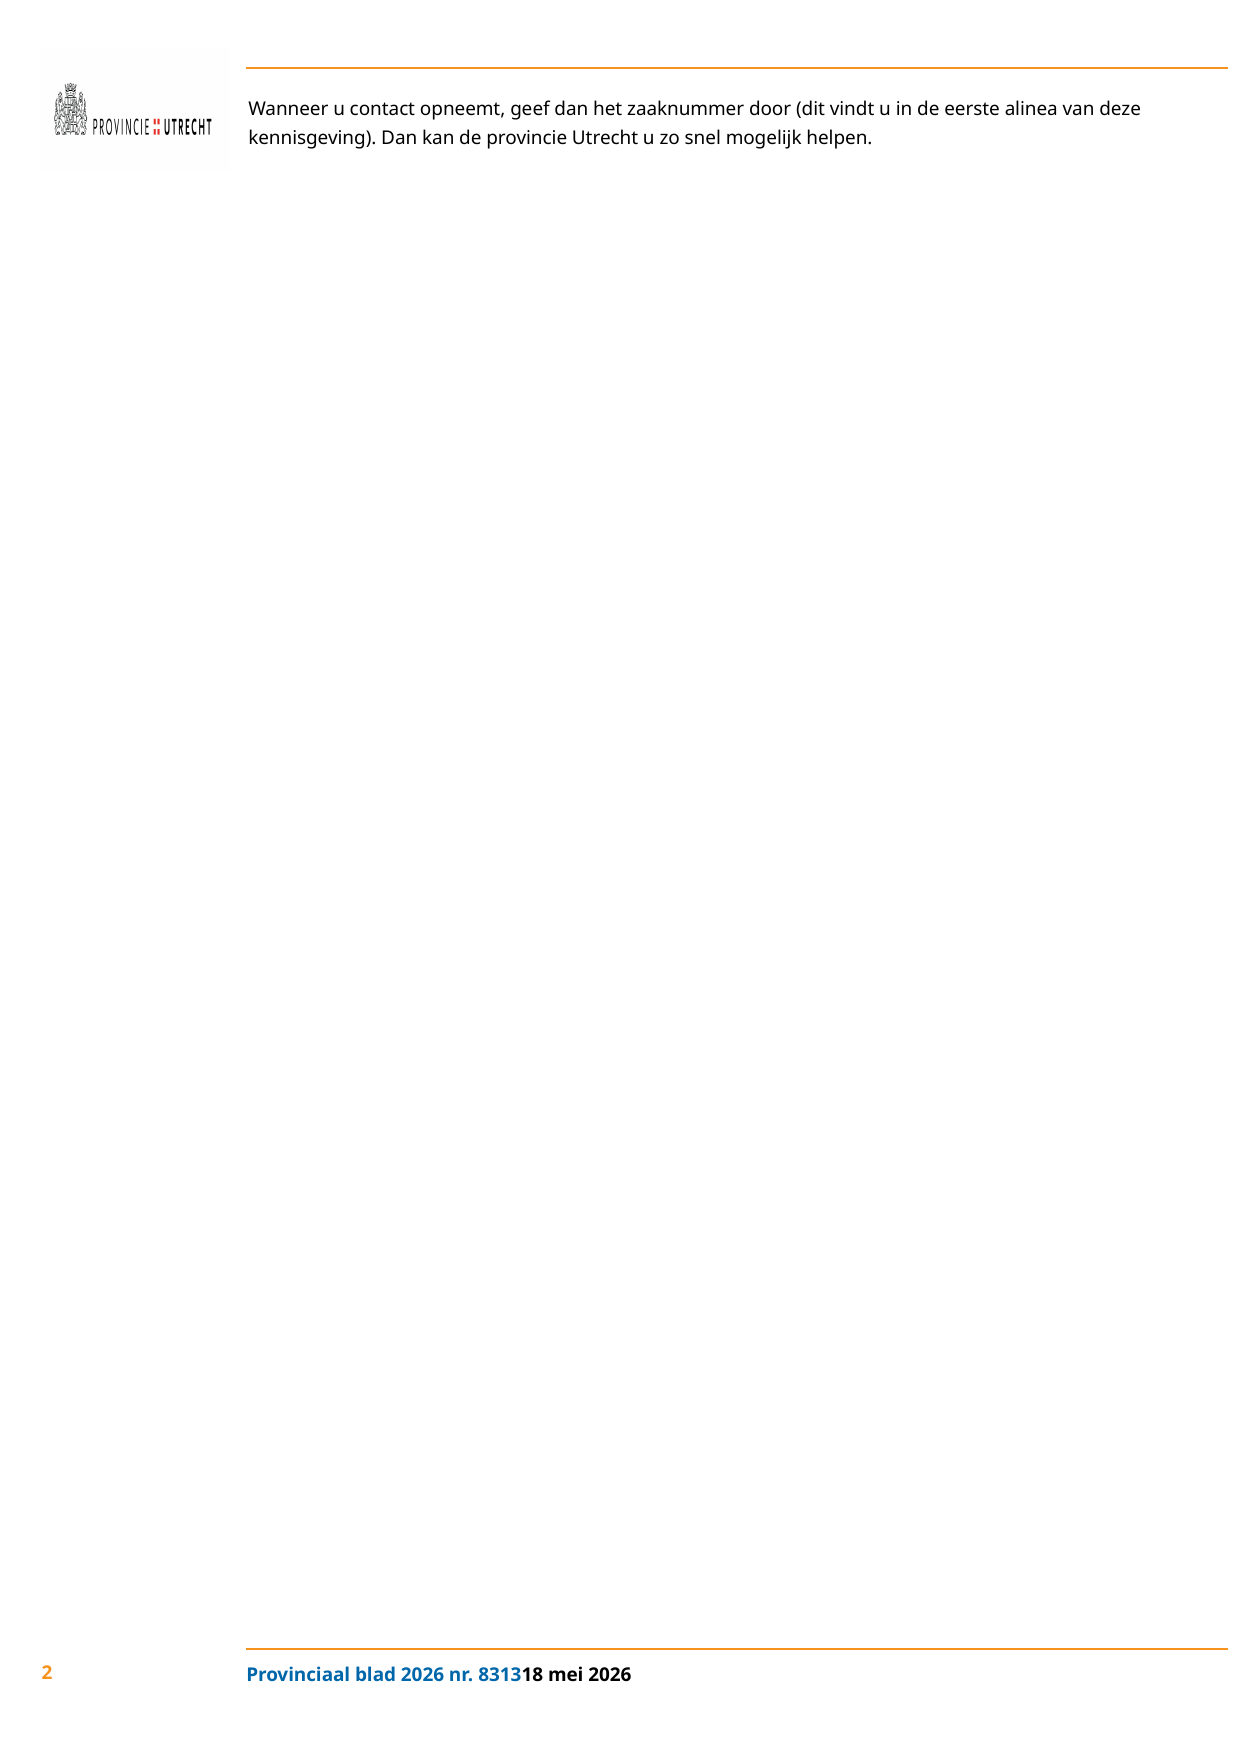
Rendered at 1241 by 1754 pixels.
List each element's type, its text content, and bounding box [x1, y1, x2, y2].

text Wanneer u contact opneemt, geef dan het zaaknummer door (dit vindt u in de eerste alinea van deze kennisgeving). Dan kan de provincie Utrecht u zo snel mogelijk helpen. [248, 95, 1152, 150]
picture [41, 47, 231, 172]
